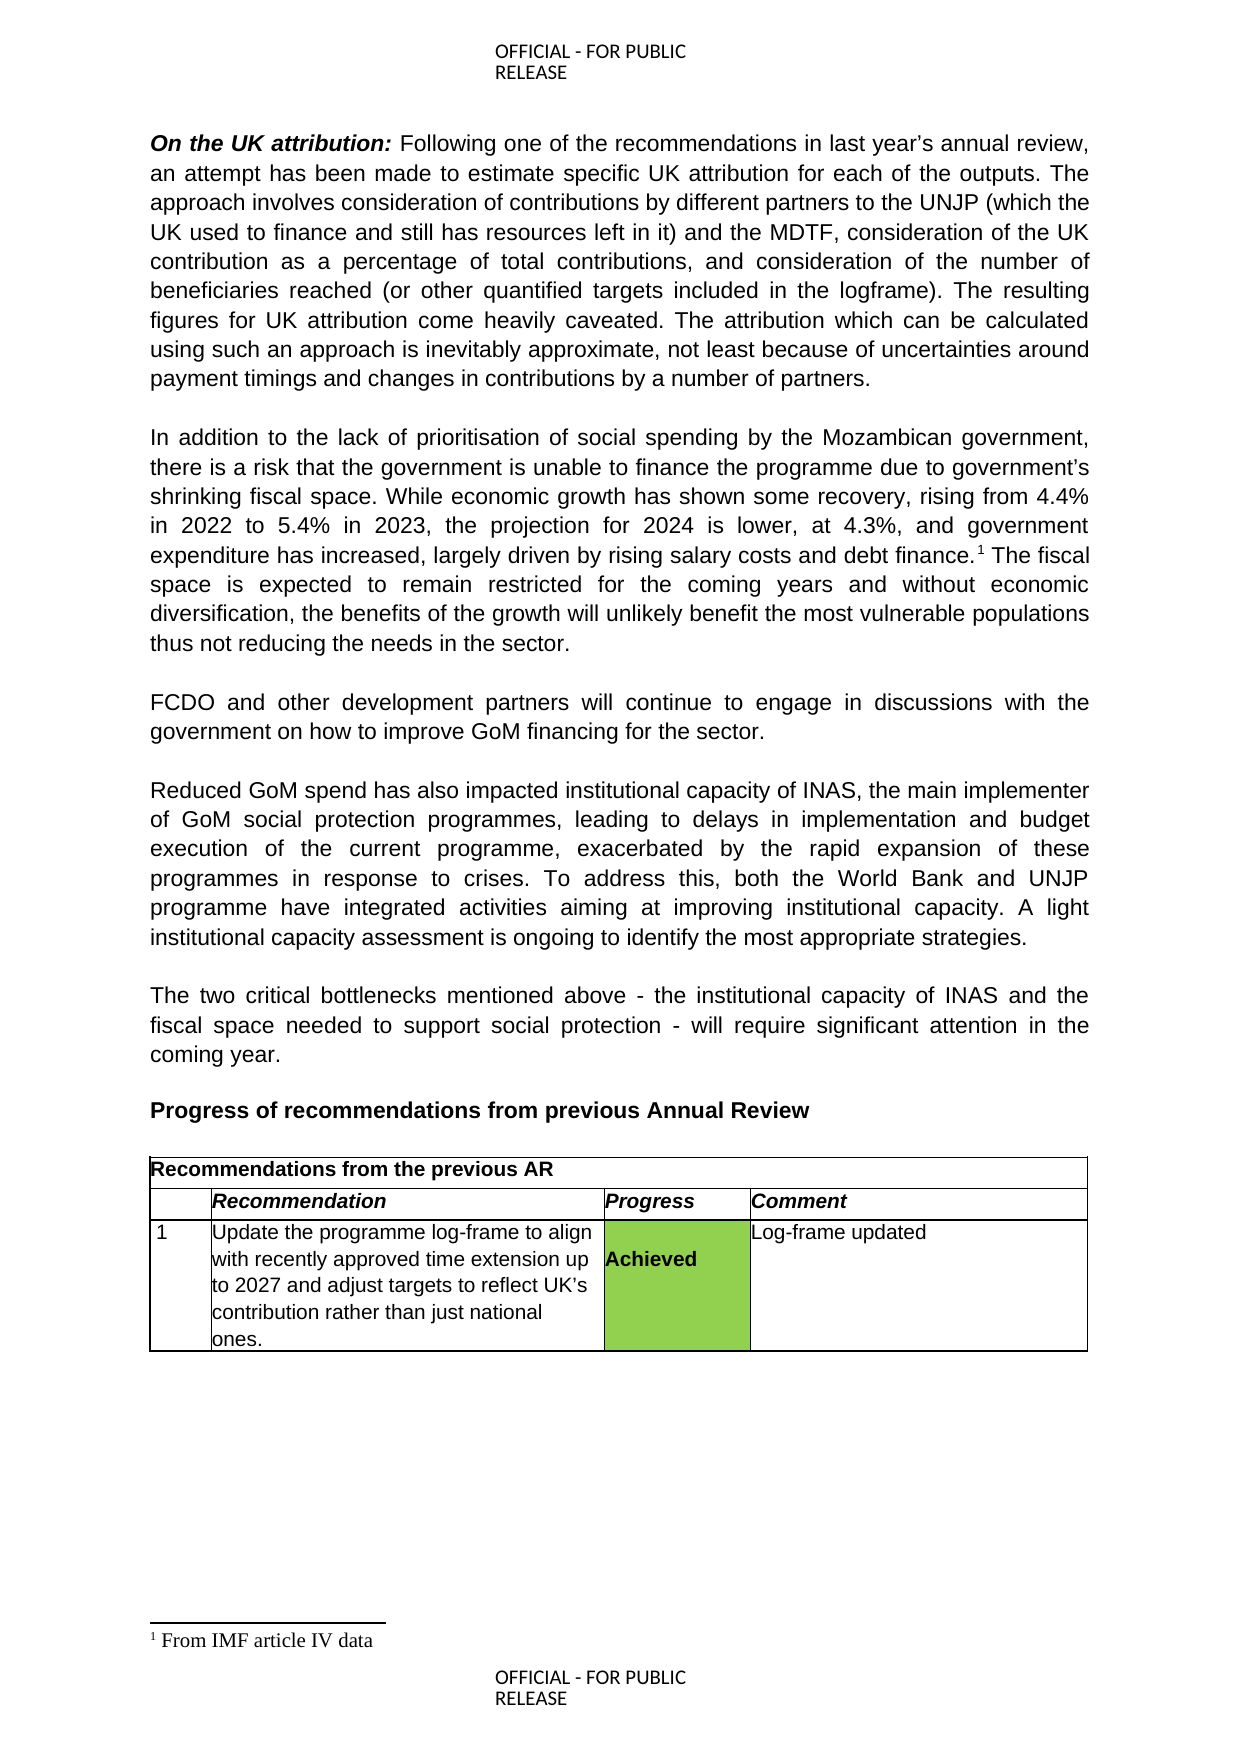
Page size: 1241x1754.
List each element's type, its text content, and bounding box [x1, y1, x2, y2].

text Progress of recommendations from previous Annual Review [150, 1098, 1090, 1123]
text In addition to the lack of prioritisation of social spending by the Mozambican government, there is a risk that the government is unable to finance the programme due to government’s shrinking fiscal space. While economic growth has shown some recovery, rising from 4.4% in 2022 to 5.4% in 2023, the projection for 2024 is lower, at 4.3%, and government expenditure has increased, largely driven by rising salary costs and debt finance. The fiscal space is expected to remain restricted for the coming years and without economic diversification, the benefits of the growth will unlikely benefit the most vulnerable populations thus not reducing the needs in the sector. [150, 425, 1090, 656]
text FCDO and other development partners will continue to engage in discussions with the government on how to improve GoM financing for the sector. [150, 689, 1090, 744]
text From IMF article IV data [150, 1629, 1090, 1652]
table_cell Log-frame updated [751, 1221, 1087, 1350]
table_cell Update the programme log-frame to align with recently approved time extension up to 2027 and adjust targets to reflect UK’s contribution rather than just national ones. [212, 1221, 604, 1350]
table_cell Achieved [605, 1221, 750, 1350]
text On the UK attribution: Following one of the recommendations in last year’s annual review, an attempt has been made to estimate specific UK attribution for each of the outputs. The approach involves consideration of contributions by different partners to the UNJP (which the UK used to finance and still has resources left in it) and the MDTF, consideration of the UK contribution as a percentage of total contributions, and consideration of the number of beneficiaries reached (or other quantified targets included in the logframe). The resulting figures for UK attribution come heavily caveated. The attribution which can be calculated using such an approach is inevitably approximate, not least because of uncertainties around payment timings and changes in contributions by a number of partners. [150, 131, 1090, 392]
table_cell Comment [751, 1189, 1087, 1219]
table_header Recommendations from the previous AR [151, 1158, 1087, 1188]
table_cell Progress [605, 1189, 750, 1219]
text Reduced GoM spend has also impacted institutional capacity of INAS, the main implementer of GoM social protection programmes, leading to delays in implementation and budget execution of the current programme, exacerbated by the rapid expansion of these programmes in response to crises. To address this, both the World Bank and UNJP programme have integrated activities aiming at improving institutional capacity. A light institutional capacity assessment is ongoing to identify the most appropriate strategies. [150, 777, 1090, 950]
table_cell Recommendation [212, 1189, 604, 1219]
text The two critical bottlenecks mentioned above - the institutional capacity of INAS and the fiscal space needed to support social protection - will require significant attention in the coming year. [150, 983, 1090, 1067]
table_cell [151, 1189, 211, 1219]
table_cell 1 [151, 1221, 211, 1350]
